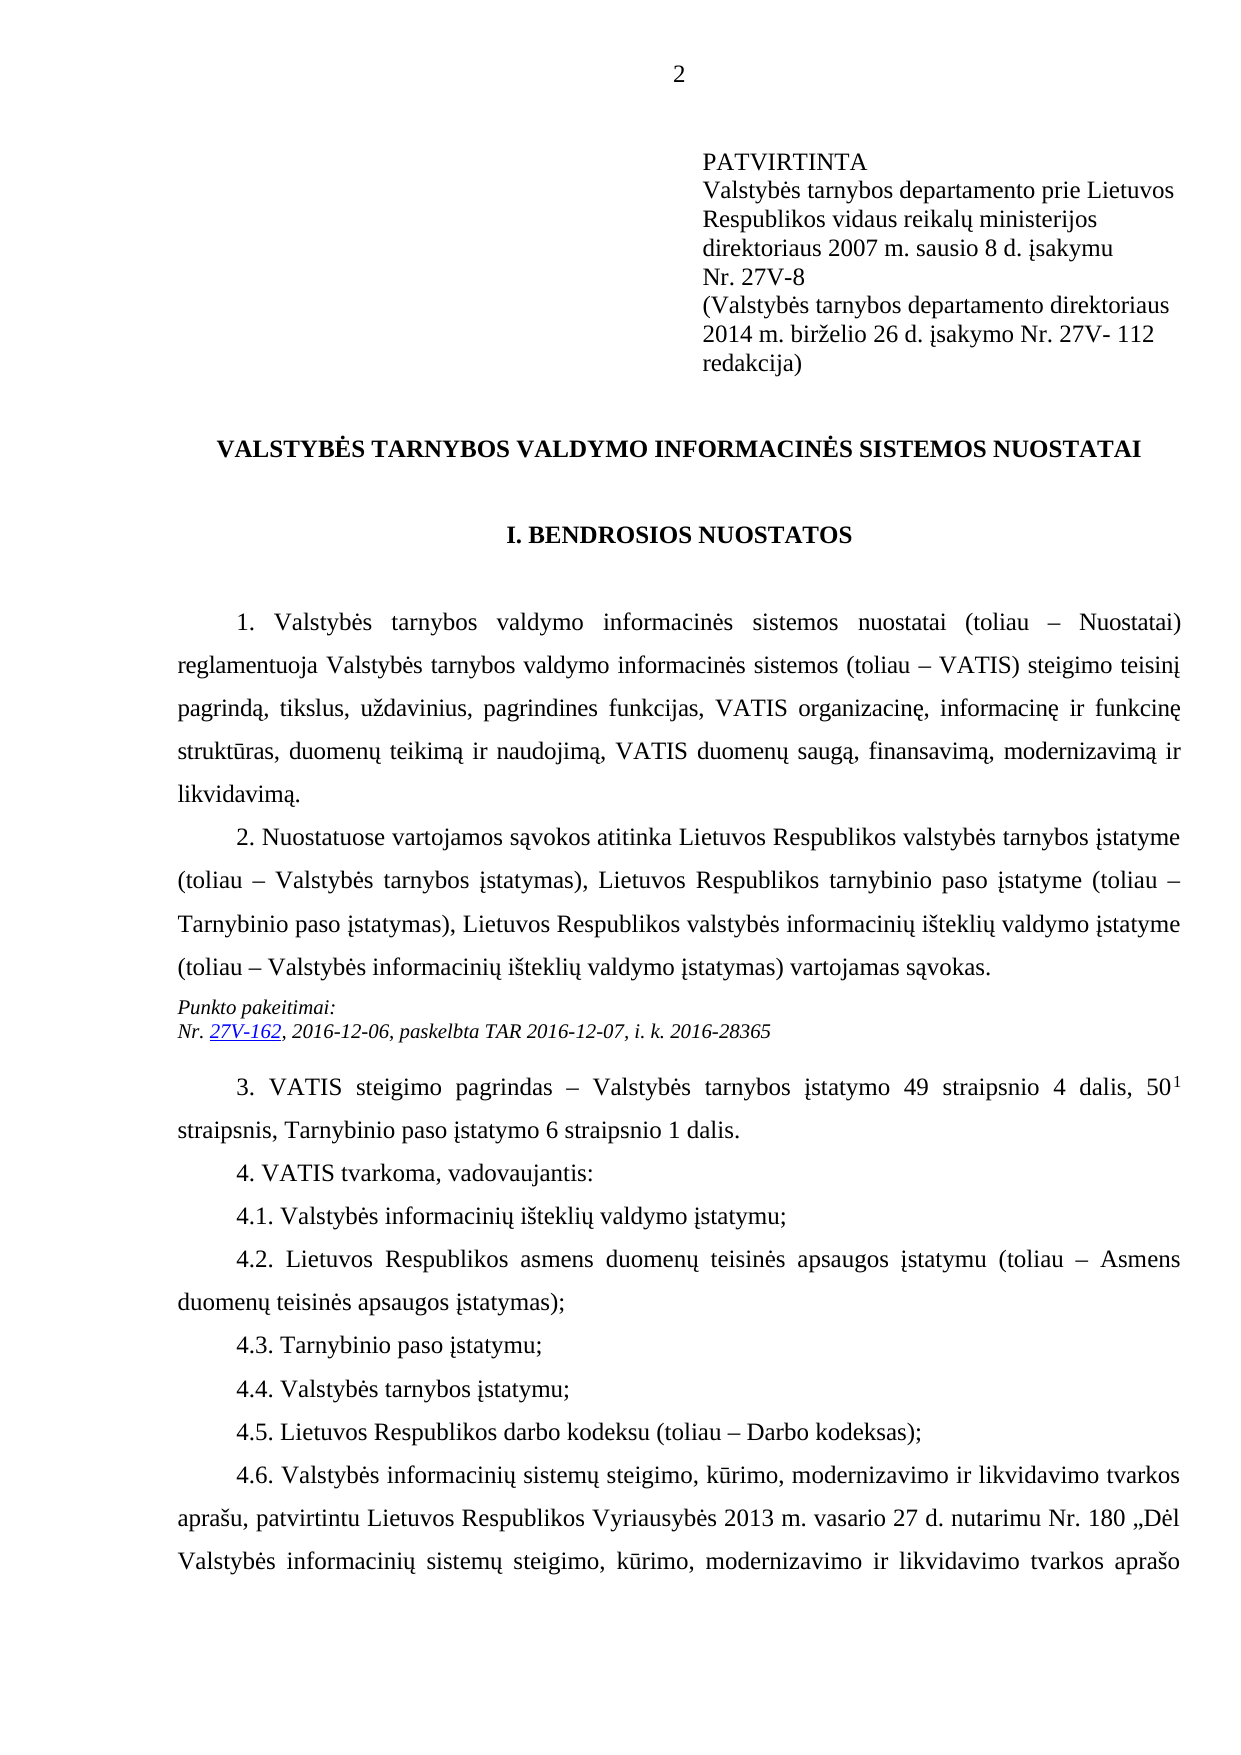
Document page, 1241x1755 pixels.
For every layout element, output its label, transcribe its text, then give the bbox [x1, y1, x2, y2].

text Nr. 27V-162, 2016-12-06, paskelbta TAR 2016-12-07, i. k. 2016-28365 [177, 1019, 1181, 1043]
text 2014 m. birželio 26 d. įsakymo Nr. 27V- 112 [582, 319, 1181, 348]
text 1. Valstybės tarnybos valdymo informacinės sistemos nuostatai (toliau – Nuostatai) reglamentuoja Valstybės tarnybos valdymo informacinės sistemos (toliau – VATIS) steigimo teisinį pagrindą, tikslus, uždavinius, pagrindines funkcijas, VATIS organizacinę, informacinę ir funkcinę struktūras, duomenų teikimą ir naudojimą, VATIS duomenų saugą, finansavimą, modernizavimą ir likvidavimą. [177, 607, 1181, 808]
text Valstybės tarnybos departamento prie Lietuvos Respublikos vidaus reikalų ministerijos direktoriaus 2007 m. sausio 8 d. įsakymu Nr. 27V-8 [702, 176, 1181, 291]
text 4.6. Valstybės informacinių sistemų steigimo, kūrimo, modernizavimo ir likvidavimo tvarkos aprašu, patvirtintu Lietuvos Respublikos Vyriausybės 2013 m. vasario 27 d. nutarimu Nr. 180 „Dėl Valstybės informacinių sistemų steigimo, kūrimo, modernizavimo ir likvidavimo tvarkos aprašo [177, 1460, 1181, 1575]
text 4.1. Valstybės informacinių išteklių valdymo įstatymu; [177, 1201, 1181, 1230]
text 4.5. Lietuvos Respublikos darbo kodeksu (toliau – Darbo kodeksas); [177, 1417, 1181, 1446]
text PATVIRTINTA [702, 147, 1181, 176]
text VALSTYBĖS TARNYBOS VALDYMO INFORMACINĖS SISTEMOS NUOSTATAI [177, 434, 1181, 463]
text 4. VATIS tvarkoma, vadovaujantis: [177, 1158, 1181, 1187]
text 4.3. Tarnybinio paso įstatymu; [177, 1331, 1181, 1359]
text 3. VATIS steigimo pagrindas – Valstybės tarnybos įstatymo 49 straipsnio 4 dalis, 501 straipsnis, Tarnybinio paso įstatymo 6 straipsnio 1 dalis. [177, 1072, 1181, 1144]
text (Valstybės tarnybos departamento direktoriaus [702, 291, 1181, 319]
text I. BENDROSIOS NUOSTATOS [177, 521, 1181, 549]
text Punkto pakeitimai: [177, 995, 1181, 1019]
text 2. Nuostatuose vartojamos sąvokos atitinka Lietuvos Respublikos valstybės tarnybos įstatyme (toliau – Valstybės tarnybos įstatymas), Lietuvos Respublikos tarnybinio paso įstatyme (toliau – Tarnybinio paso įstatymas), Lietuvos Respublikos valstybės informacinių išteklių valdymo įstatyme (toliau – Valstybės informacinių išteklių valdymo įstatymas) vartojamas sąvokas. [177, 822, 1181, 981]
text 4.2. Lietuvos Respublikos asmens duomenų teisinės apsaugos įstatymu (toliau – Asmens duomenų teisinės apsaugos įstatymas); [177, 1244, 1181, 1316]
text redakcija) [702, 348, 1181, 377]
text 4.4. Valstybės tarnybos įstatymu; [177, 1374, 1181, 1402]
